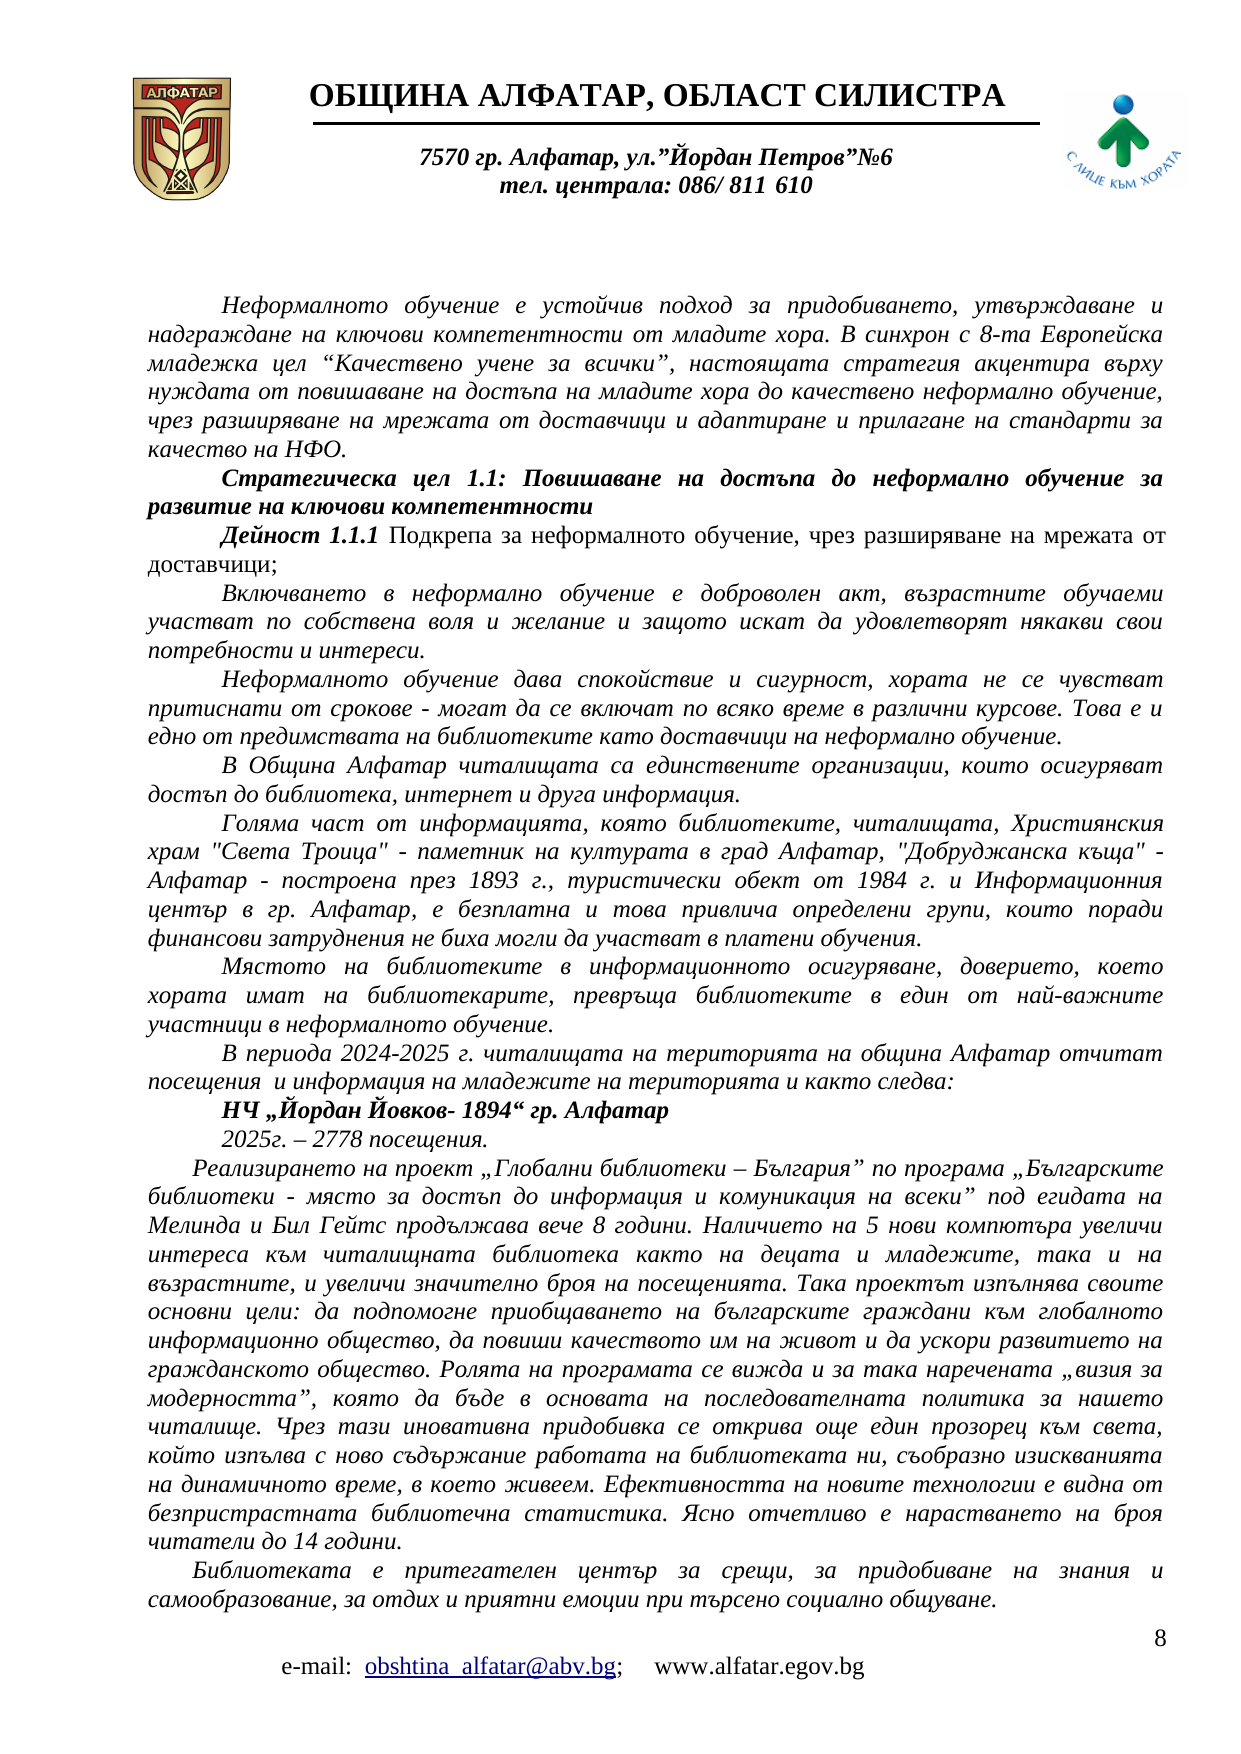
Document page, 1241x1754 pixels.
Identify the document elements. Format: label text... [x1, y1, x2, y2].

text Дейност 1.1.1 Подкрепа за неформалното обучение, чрез разширяване на мрежата от доставчици; [148, 520, 1167, 578]
text 2025г. – 2778 посещения. [148, 1124, 1167, 1153]
text Реализирането на проект „Глобални библиотеки – България” по програма „Българските библиотеки - място за достъп до информация и комуникация на всеки” под егидата на Мелинда и Бил Гейтс продължава вече 8 години. Наличието на 5 нови компютъра увеличи интереса към читалищната библиотека както на децата и младежите, така и на възрастните, и увеличи значително броя на посещенията. Така проектът изпълнява своите основни цели: да подпомогне приобщаването на българските граждани към глобалното информационно общество, да повиши качеството им на живот и да ускори развитието на гражданското общество. Ролята на програмата се вижда и за така наречената „визия за модерността”, която да бъде в основата на последователната политика за нашето читалище. Чрез тази иновативна придобивка се открива още един прозорец към света, който изпълва с ново съдържание работата на библиотеката ни, съобразно изискванията на динамичното време, в което живеем. Ефективността на новите технологии е видна от безпристрастната библиотечна статистика. Ясно отчетливо е нарастването на броя читатели до 14 години. [148, 1153, 1167, 1555]
text Неформалното обучение е устойчив подход за придобиването, утвърждаване и надграждане на ключови компетентности от младите хора. В синхрон с 8-та Европейска младежка цел “Качествено учене за всички”, настоящата стратегия акцентира върху нуждата от повишаване на достъпа на младите хора до качествено неформално обучение, чрез разширяване на мрежата от доставчици и адаптиране и прилагане на стандарти за качество на НФО. [148, 290, 1167, 463]
text Мястото на библиотеките в информационното осигуряване, доверието, което хората имат на библиотекарите, превръща библиотеките в един от най-важните участници в неформалното обучение. [148, 951, 1167, 1038]
text В Община Алфатар читалищата са единствените организации, които осигуряват достъп до библиотека, интернет и друга информация. [148, 750, 1167, 808]
text В периода 2024-2025 г. читалищата на територията на община Алфатар отчитат посещения и информация на младежите на територията и както следва: [148, 1038, 1167, 1095]
text Голяма част от информацията, която библиотеките, читалищата, Християнския храм "Света Троица" - паметник на културата в град Алфатар, "Добруджанска къща" - Алфатар - построена през 1893 г., туристически обект от 1984 г. и Информационния център в гр. Алфатар, е безплатна и това привлича определени групи, които поради финансови затруднения не биха могли да участват в платени обучения. [148, 808, 1167, 951]
text Включването в неформално обучение е доброволен акт, възрастните обучаеми участват по собствена воля и желание и защото искат да удовлетворят някакви свои потребности и интереси. [148, 578, 1167, 664]
text Библиотеката е притегателен център за срещи, за придобиване на знания и самообразование, за отдих и приятни емоции при търсено социално общуване. [148, 1555, 1167, 1613]
text Неформалното обучение дава спокойствие и сигурност, хората не се чувстват притиснати от срокове - могат да се включат по всяко време в различни курсове. Това е и едно от предимствата на библиотеките като доставчици на неформално обучение. [148, 664, 1167, 750]
text НЧ „Йордан Йовков- 1894“ гр. Алфатар [148, 1095, 1167, 1124]
text Стратегическа цел 1.1: Повишаване на достъпа до неформално обучение за развитие на ключови компетентности [148, 463, 1167, 520]
